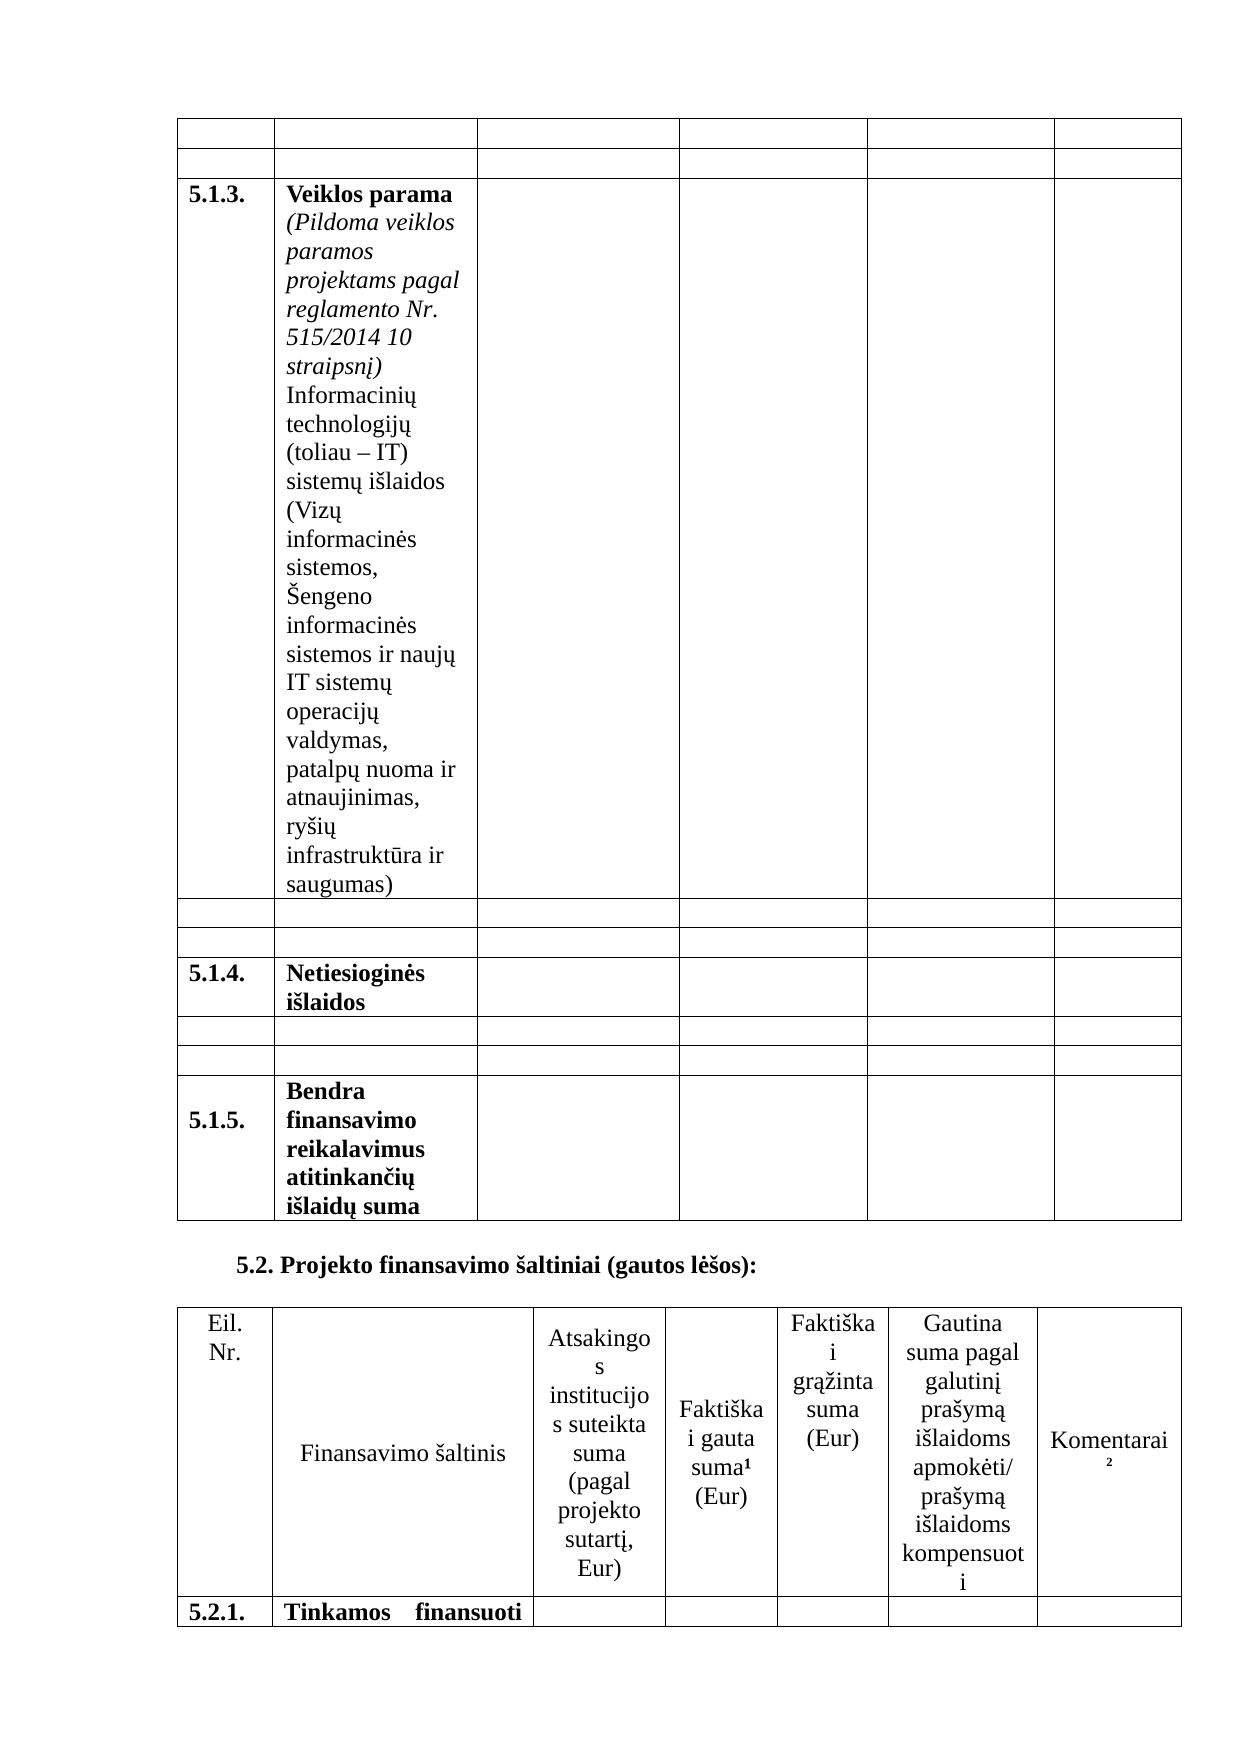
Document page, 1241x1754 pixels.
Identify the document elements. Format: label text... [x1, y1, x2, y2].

table_cell Veiklos parama (Pildoma veiklos paramos projektams pagal reglamento Nr. 515/2014 10 straipsnį) Informacinių technologijų (toliau – IT) sistemų išlaidos (Vizų informacinės sistemos, Šengeno informacinės sistemos ir naujų IT sistemų operacijų valdymas, patalpų nuoma ir atnaujinimas, ryšių infrastruktūra ir saugumas) [275, 179, 477, 897]
table_cell [868, 958, 1054, 1016]
table_cell [868, 149, 1054, 178]
table_cell [680, 1017, 867, 1045]
table_cell Tinkamos finansuoti [273, 1597, 533, 1626]
table_cell [1055, 899, 1181, 927]
table_header Komentarai2 [1038, 1308, 1181, 1596]
table_cell [868, 899, 1054, 927]
table_cell [868, 179, 1054, 897]
table_cell [680, 179, 867, 897]
table_cell [275, 899, 477, 927]
table_header Eil. Nr. [178, 1308, 272, 1596]
table_cell [275, 1046, 477, 1075]
table_cell [1055, 1017, 1181, 1045]
table_cell Bendra finansavimo reikalavimus atitinkančių išlaidų suma [275, 1076, 477, 1220]
table_cell [680, 928, 867, 957]
table_cell [680, 149, 867, 178]
table_cell 5.1.3. [178, 179, 274, 897]
table_cell [178, 899, 274, 927]
table_cell [478, 149, 679, 178]
table_cell [178, 119, 274, 148]
table_cell [275, 149, 477, 178]
table_cell [478, 1017, 679, 1045]
table_cell [868, 928, 1054, 957]
table_header Finansavimo šaltinis [273, 1308, 533, 1596]
table_cell 5.2.1. [178, 1597, 272, 1626]
table_cell [1055, 149, 1181, 178]
table_cell [178, 1046, 274, 1075]
table_cell [178, 1017, 274, 1045]
table_cell [868, 119, 1054, 148]
table_cell [680, 958, 867, 1016]
table_cell [680, 899, 867, 927]
table_cell [478, 958, 679, 1016]
table_cell [666, 1597, 777, 1626]
table_cell [1055, 1046, 1181, 1075]
table_header Atsakingos institucijos suteikta suma (pagal projekto sutartį, Eur) [534, 1308, 665, 1596]
table_header Gautina suma pagal galutinį prašymą išlaidoms apmokėti/ prašymą išlaidoms kompensuoti [889, 1308, 1037, 1596]
table_cell [1055, 179, 1181, 897]
table_cell [868, 1076, 1054, 1220]
table_header Faktiškai grąžinta suma (Eur) [778, 1308, 888, 1596]
table_cell [275, 928, 477, 957]
table_cell [680, 119, 867, 148]
table_cell [680, 1046, 867, 1075]
table_cell [275, 1017, 477, 1045]
table_cell [478, 899, 679, 927]
table_cell [868, 1017, 1054, 1045]
table_cell [868, 1046, 1054, 1075]
table_cell [178, 928, 274, 957]
table_cell Netiesioginės išlaidos [275, 958, 477, 1016]
table_cell [1055, 928, 1181, 957]
table_cell [534, 1597, 665, 1626]
table_header Faktiškai gauta suma¹ (Eur) [666, 1308, 777, 1596]
table_cell [889, 1597, 1037, 1626]
text 5.2. Projekto finansavimo šaltiniai (gautos lėšos): [177, 1250, 1181, 1278]
table_cell [478, 179, 679, 897]
table_cell [1038, 1597, 1181, 1626]
table_cell [275, 119, 477, 148]
table_cell [1055, 958, 1181, 1016]
table_cell [478, 119, 679, 148]
table_cell [478, 928, 679, 957]
table_cell [478, 1076, 679, 1220]
table_cell [1055, 1076, 1181, 1220]
table_cell 5.1.5. [178, 1076, 274, 1220]
table_cell [178, 149, 274, 178]
table_cell [680, 1076, 867, 1220]
table_cell [778, 1597, 888, 1626]
table_cell [478, 1046, 679, 1075]
table_cell 5.1.4. [178, 958, 274, 1016]
table_cell [1055, 119, 1181, 148]
